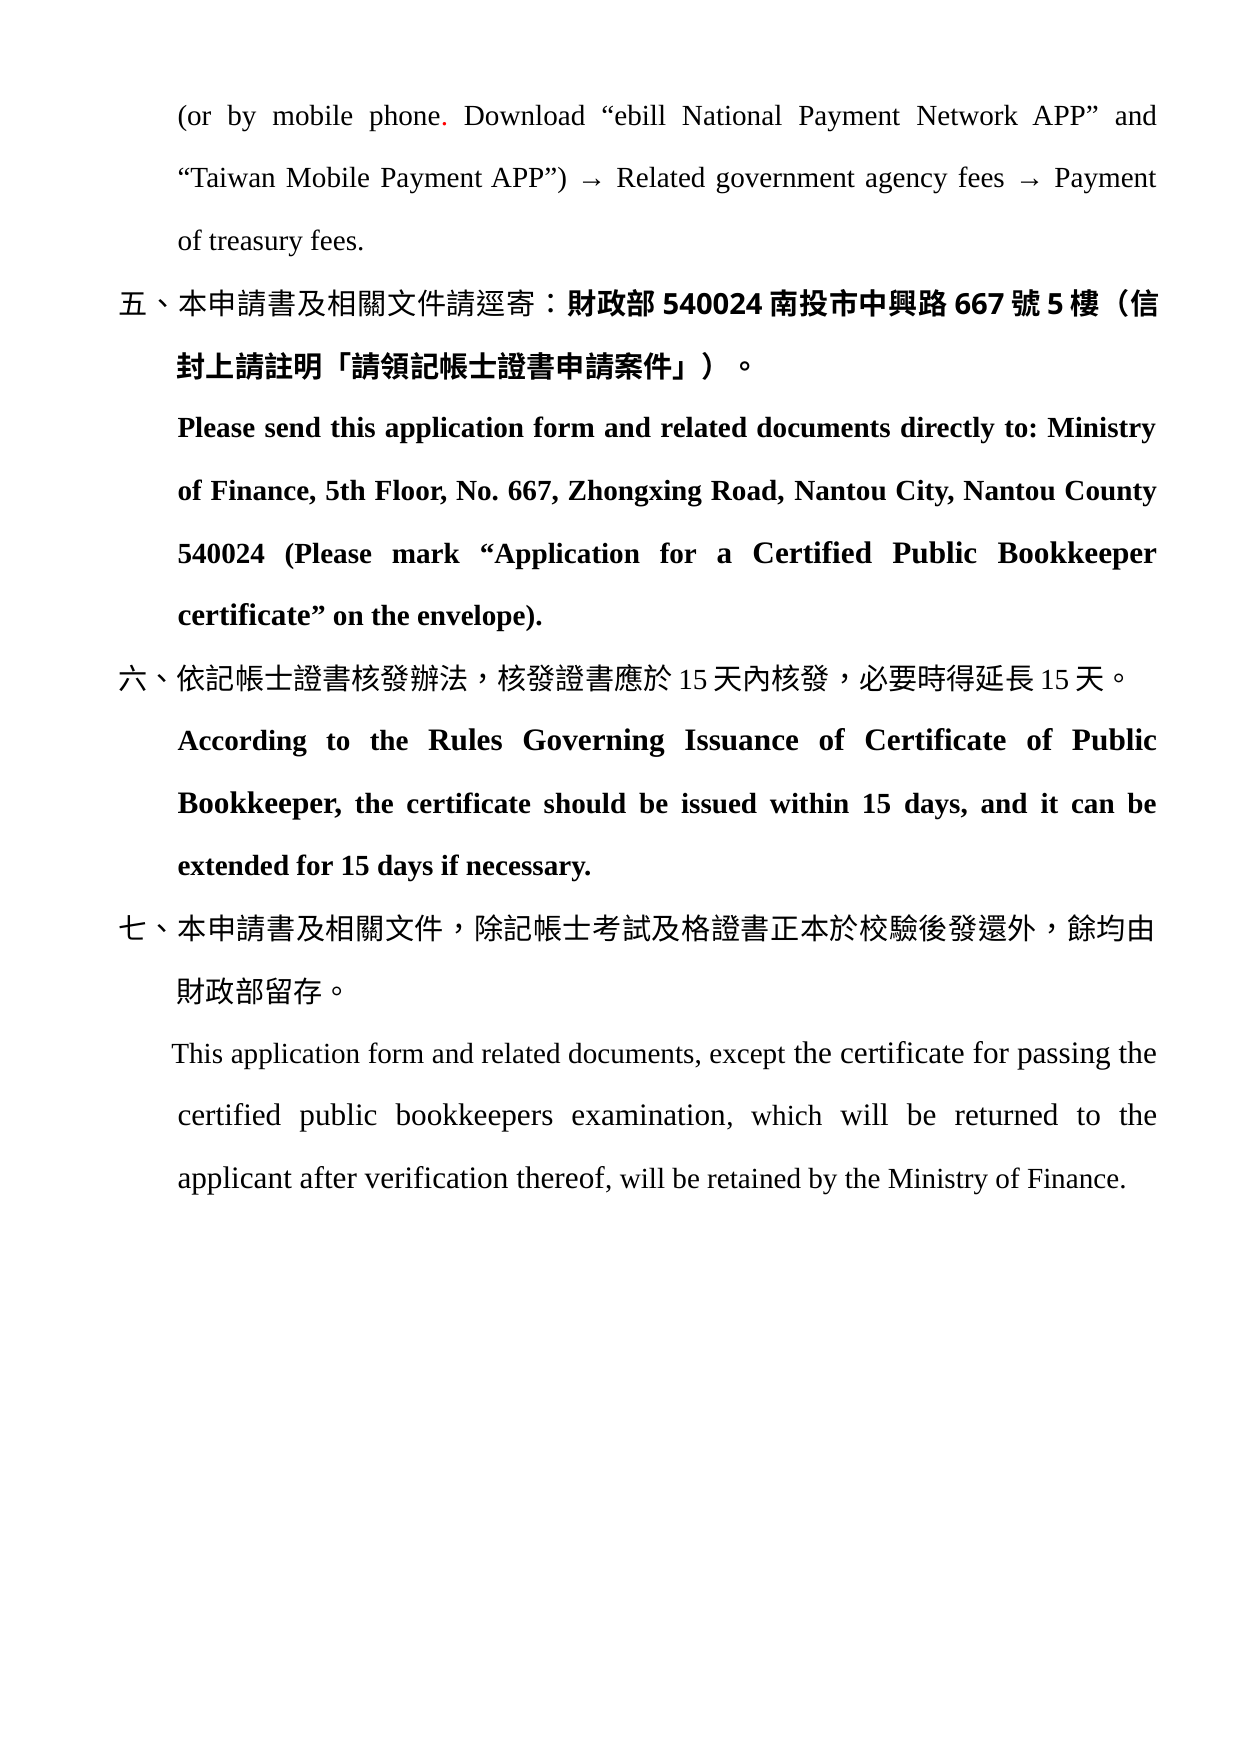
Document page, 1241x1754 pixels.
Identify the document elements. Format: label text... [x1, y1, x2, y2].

text According to the Rules Governing Issuance of Certificate of Public Bookkeeper, the certificate should be issued within 15 days, and it can be extended for 15 days if necessary. [177, 698, 1157, 885]
text 七、本申請書及相關文件，除記帳士考試及格證書正本於校驗後發還外，餘均由財政部留存。 [118, 885, 1159, 1010]
text This application form and related documents, except the certificate for passing the certified public bookkeepers examination, which will be returned to the applicant after verification thereof, will be retained by the Ministry of Finance. [171, 1010, 1157, 1198]
text 六、依記帳士證書核發辦法，核發證書應於15天內核發，必要時得延長15天。 [118, 635, 1159, 698]
text (or by mobile phone. Download “ebill National Payment Network APP” and “Taiwan Mobile Payment APP”) → Related government agency fees → Payment of treasury fees. [177, 73, 1157, 260]
text 五、本申請書及相關文件請逕寄：財政部540024南投市中興路667號5樓（信封上請註明「請領記帳士證書申請案件」）。 [118, 260, 1159, 385]
text Please send this application form and related documents directly to: Ministry of Finance, 5th Floor, No. 667, Zhongxing Road, Nantou City, Nantou County 540024 (Please mark “Application for a Certified Public Bookkeeper certificate” on the envelope). [177, 385, 1157, 635]
